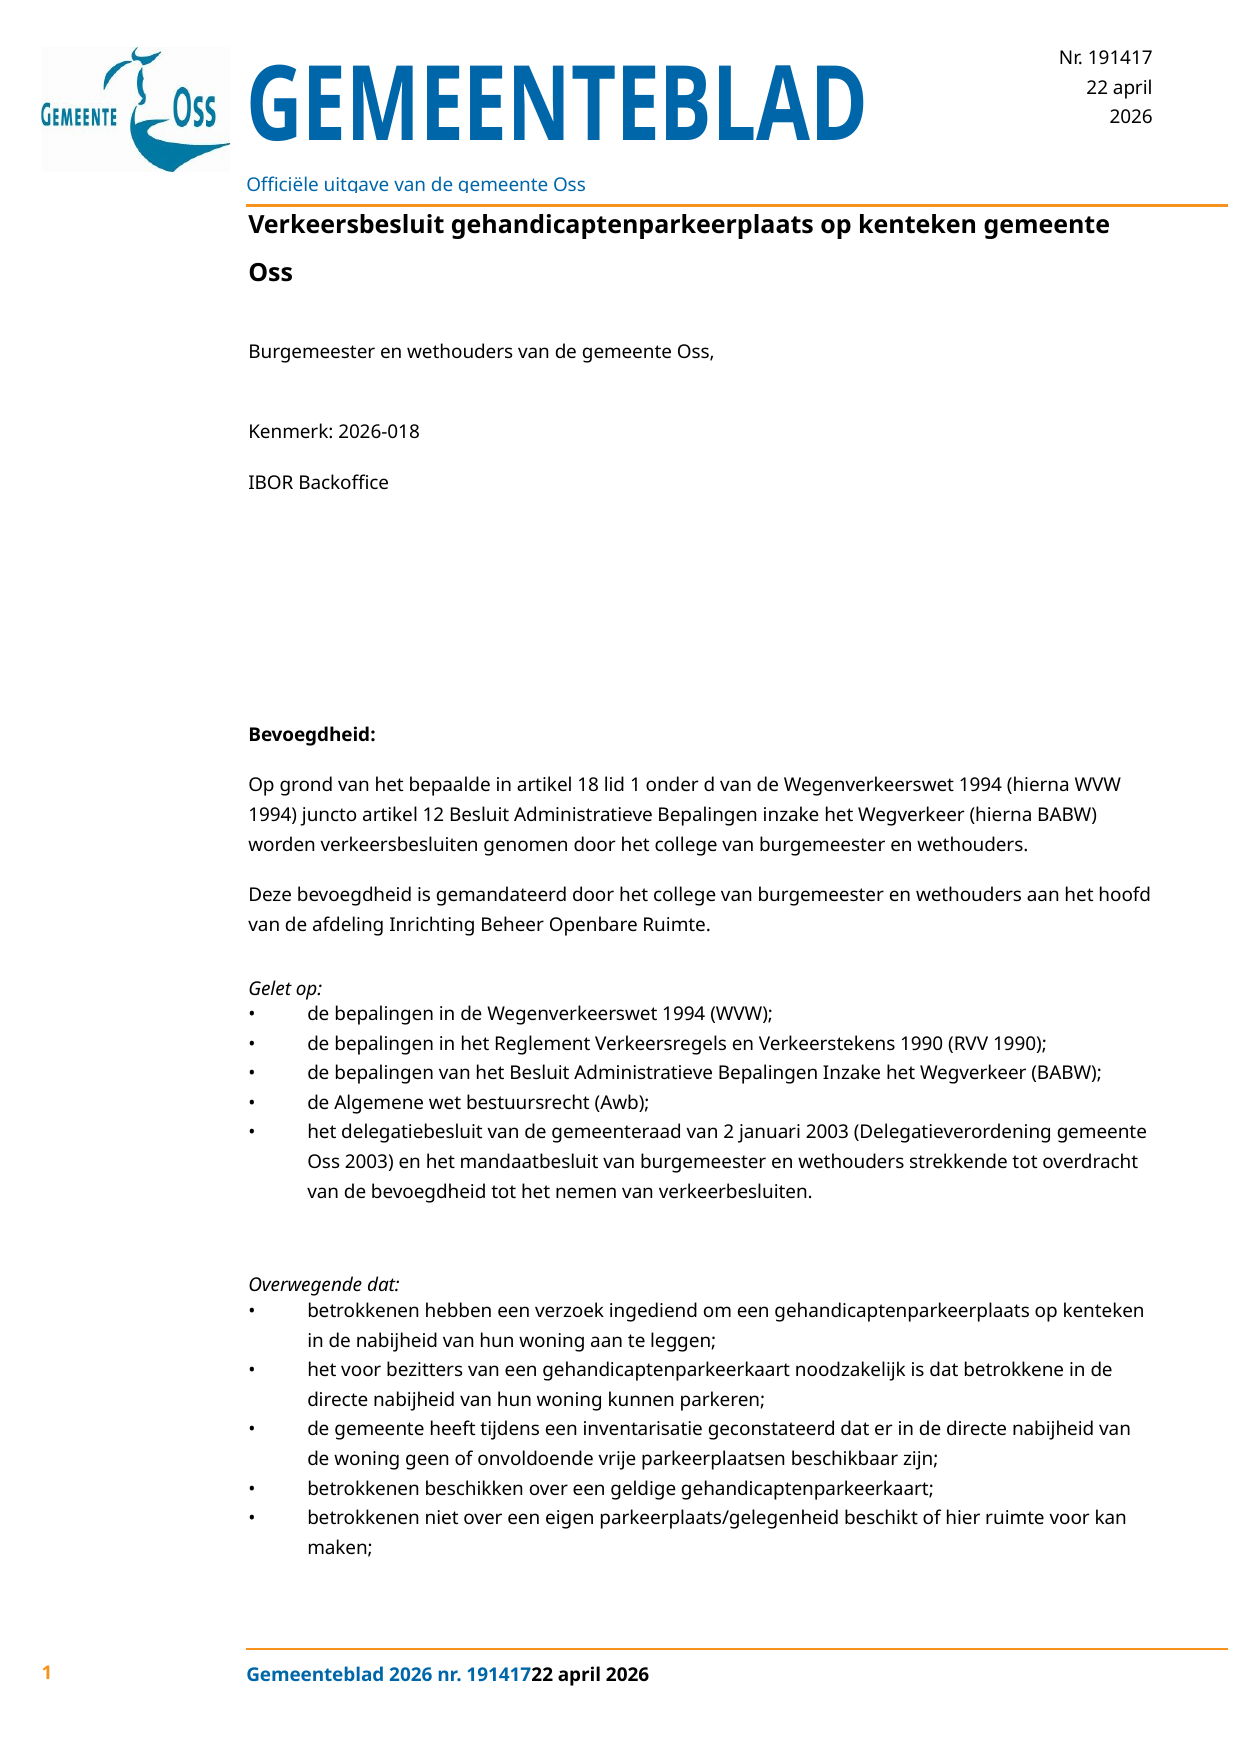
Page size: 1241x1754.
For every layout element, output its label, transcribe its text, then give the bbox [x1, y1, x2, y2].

list betrokkenen beschikken over een geldige gehandicaptenparkeerkaart; [248, 1475, 1152, 1500]
text Op grond van het bepaalde in artikel 18 lid 1 onder d van de Wegenverkeerswet 1994 (hierna WVW 1994) juncto artikel 12 Besluit Administratieve Bepalingen inzake het Wegverkeer (hierna BABW) worden verkeersbesluiten genomen door het college van burgemeester en wethouders. [248, 772, 1152, 856]
list de Algemene wet bestuursrecht (Awb); [248, 1089, 1152, 1115]
text Kenmerk: 2026-018 [248, 419, 1152, 444]
text Bevoegdheid: [248, 721, 1152, 747]
list betrokkenen niet over een eigen parkeerplaats/gelegenheid beschikt of hier ruimte voor kan maken; [248, 1504, 1152, 1559]
text IBOR Backoffice [248, 469, 1152, 495]
text Deze bevoegdheid is gemandateerd door het college van burgemeester en wethouders aan het hoofd van de afdeling Inrichting Beheer Openbare Ruimte. [248, 881, 1152, 936]
list de bepalingen in het Reglement Verkeersregels en Verkeerstekens 1990 (RVV 1990); [248, 1030, 1152, 1056]
list de bepalingen in de Wegenverkeerswet 1994 (WVW); [248, 1000, 1152, 1026]
list de bepalingen van het Besluit Administratieve Bepalingen Inzake het Wegverkeer (BABW); [248, 1059, 1152, 1085]
list het delegatiebesluit van de gemeenteraad van 2 januari 2003 (Delegatieverordening gemeente Oss 2003) en het mandaatbesluit van burgemeester en wethouders strekkende tot overdracht van de bevoegdheid tot het nemen van verkeerbesluiten. [248, 1119, 1152, 1204]
text Burgemeester en wethouders van de gemeente Oss, [248, 339, 1152, 364]
list het voor bezitters van een gehandicaptenparkeerkaart noodzakelijk is dat betrokkene in de directe nabijheid van hun woning kunnen parkeren; [248, 1356, 1152, 1412]
list de gemeente heeft tijdens een inventarisatie geconstateerd dat er in de directe nabijheid van de woning geen of onvoldoende vrije parkeerplaatsen beschikbaar zijn; [248, 1416, 1152, 1471]
text Verkeersbesluit gehandicaptenparkeerplaats op kenteken gemeente Oss [248, 207, 1152, 288]
picture [41, 47, 231, 172]
text Overwegende dat: [248, 1271, 1152, 1297]
text Gelet op: [248, 975, 1152, 1000]
list betrokkenen hebben een verzoek ingediend om een gehandicaptenparkeerplaats op kenteken in de nabijheid van hun woning aan te leggen; [248, 1297, 1152, 1352]
